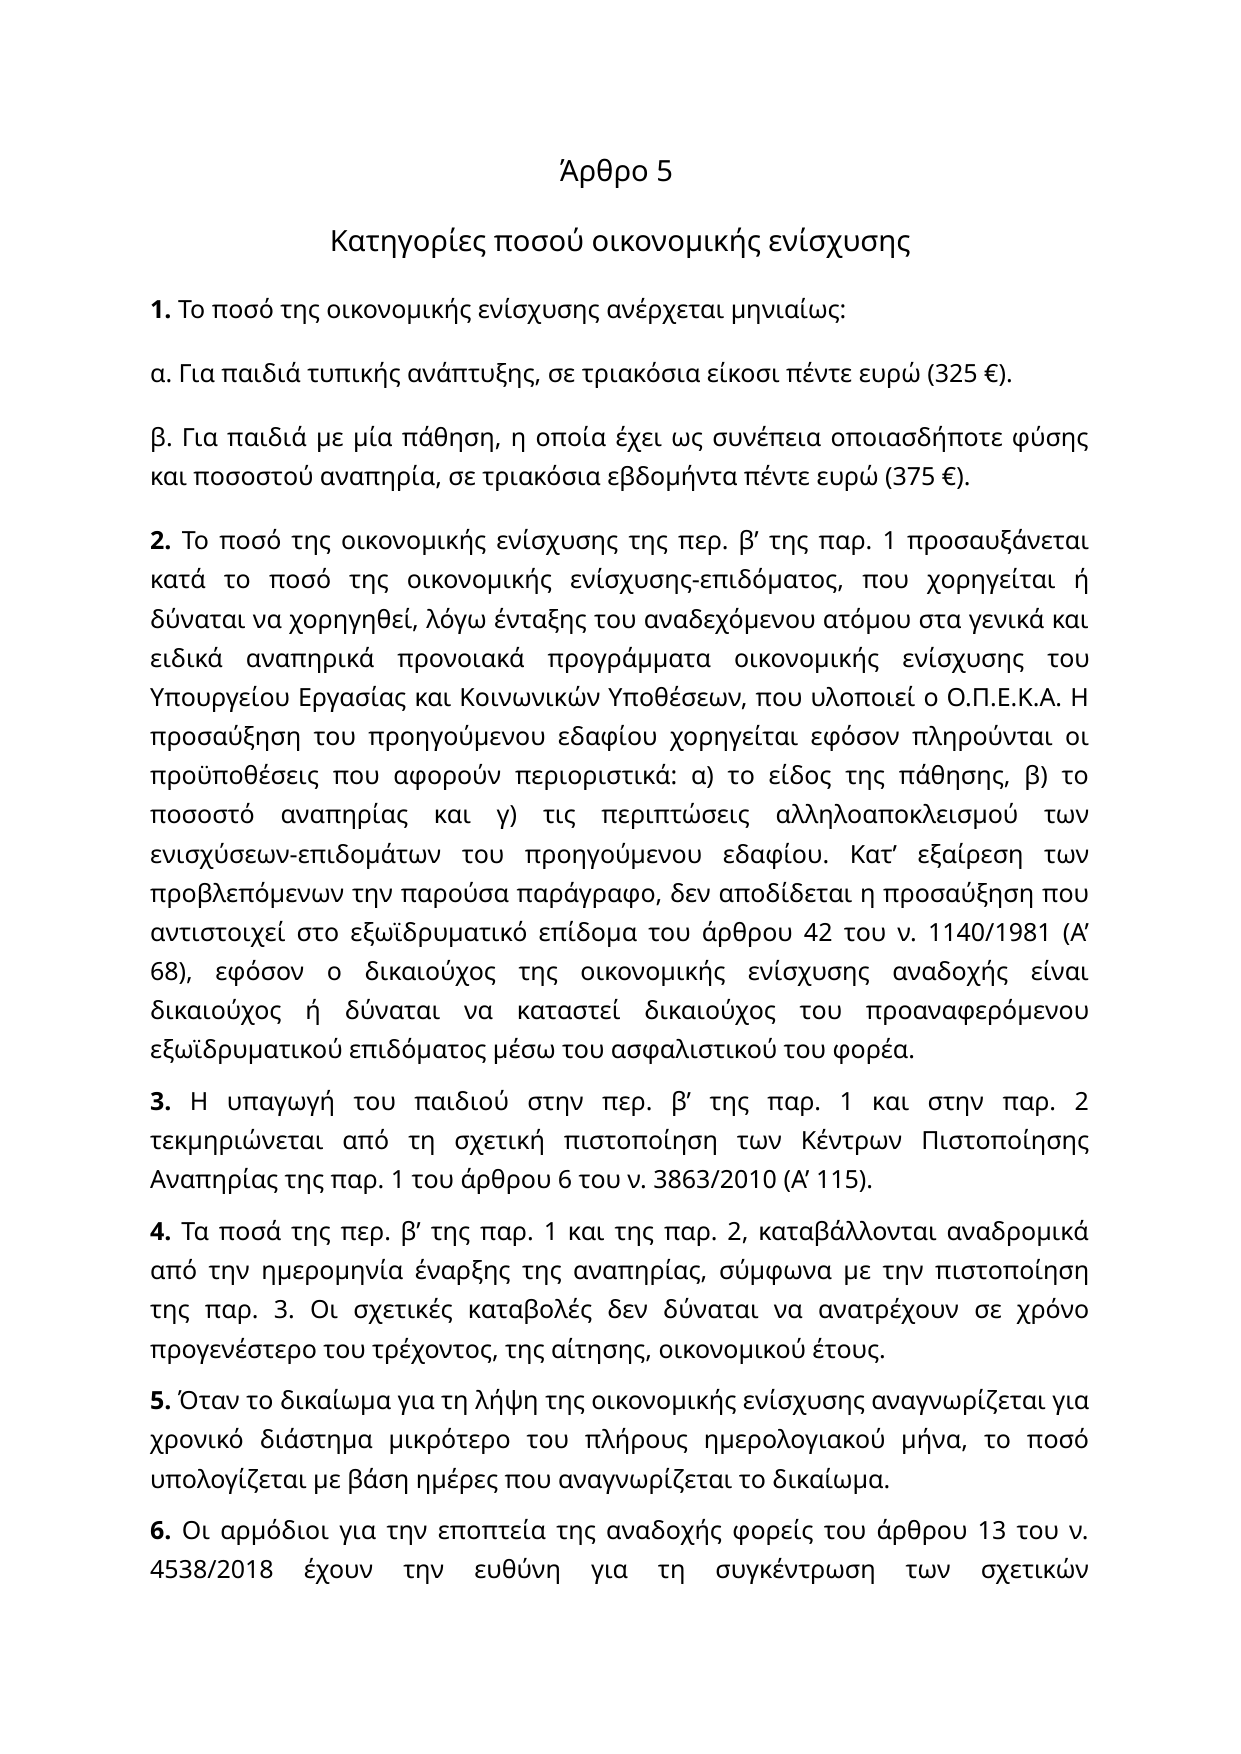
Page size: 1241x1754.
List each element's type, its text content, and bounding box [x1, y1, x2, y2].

text 3. Η υπαγωγή του παιδιού στην περ. β’ της παρ. 1 και στην παρ. 2 τεκμηριώνεται από τη σχετική πιστοποίηση των Κέντρων Πιστοποίησης Αναπηρίας της παρ. 1 του άρθρου 6 του ν. 3863/2010 (Α’ 115). [150, 1084, 1090, 1196]
text 5. Όταν το δικαίωμα για τη λήψη της οικονομικής ενίσχυσης αναγνωρίζεται για χρονικό διάστημα μικρότερο του πλήρους ημερολογιακού μήνα, το ποσό υπολογίζεται με βάση ημέρες που αναγνωρίζεται το δικαίωμα. [150, 1383, 1090, 1495]
subtitle Κατηγορίες ποσού οικονομικής ενίσχυσης [150, 221, 1090, 260]
text 6. Οι αρμόδιοι για την εποπτεία της αναδοχής φορείς του άρθρου 13 του ν. 4538/2018 έχουν την ευθύνη για τη συγκέντρωση των σχετικών [150, 1513, 1090, 1586]
text 2. Το ποσό της οικονομικής ενίσχυσης της περ. β’ της παρ. 1 προσαυξάνεται κατά το ποσό της οικονομικής ενίσχυσης-επιδόματος, που χορηγείται ή δύναται να χορηγηθεί, λόγω ένταξης του αναδεχόμενου ατόμου στα γενικά και ειδικά αναπηρικά προνοιακά προγράμματα οικονομικής ενίσχυσης του Υπουργείου Εργασίας και Κοινωνικών Υποθέσεων, που υλοποιεί ο Ο.Π.Ε.Κ.Α. Η προσαύξηση του προηγούμενου εδαφίου χορηγείται εφόσον πληρούνται οι προϋποθέσεις που αφορούν περιοριστικά: α) το είδος της πάθησης, β) το ποσοστό αναπηρίας και γ) τις περιπτώσεις αλληλοαποκλεισμού των ενισχύσεων-επιδομάτων του προηγούμενου εδαφίου. Κατ’ εξαίρεση των προβλεπόμενων την παρούσα παράγραφο, δεν αποδίδεται η προσαύξηση που αντιστοιχεί στο εξωϊδρυματικό επίδομα του άρθρου 42 του ν. 1140/1981 (Α’ 68), εφόσον ο δικαιούχος της οικονομικής ενίσχυσης αναδοχής είναι δικαιούχος ή δύναται να καταστεί δικαιούχος του προαναφερόμενου εξωϊδρυματικού επιδόματος μέσω του ασφαλιστικού του φορέα. [150, 523, 1090, 1066]
text α. Για παιδιά τυπικής ανάπτυξης, σε τριακόσια είκοσι πέντε ευρώ (325 €). [150, 355, 1090, 389]
subtitle Άρθρο 5 [150, 150, 1090, 190]
text 4. Τα ποσά της περ. β’ της παρ. 1 και της παρ. 2, καταβάλλονται αναδρομικά από την ημερομηνία έναρξης της αναπηρίας, σύμφωνα με την πιστοποίηση της παρ. 3. Οι σχετικές καταβολές δεν δύναται να ανατρέχουν σε χρόνο προγενέστερο του τρέχοντος, της αίτησης, οικονομικού έτους. [150, 1214, 1090, 1365]
text 1. Το ποσό της οικονομικής ενίσχυσης ανέρχεται μηνιαίως: [150, 291, 1090, 325]
text β. Για παιδιά με μία πάθηση, η οποία έχει ως συνέπεια οποιασδήποτε φύσης και ποσοστού αναπηρία, σε τριακόσια εβδομήντα πέντε ευρώ (375 €). [150, 419, 1090, 493]
